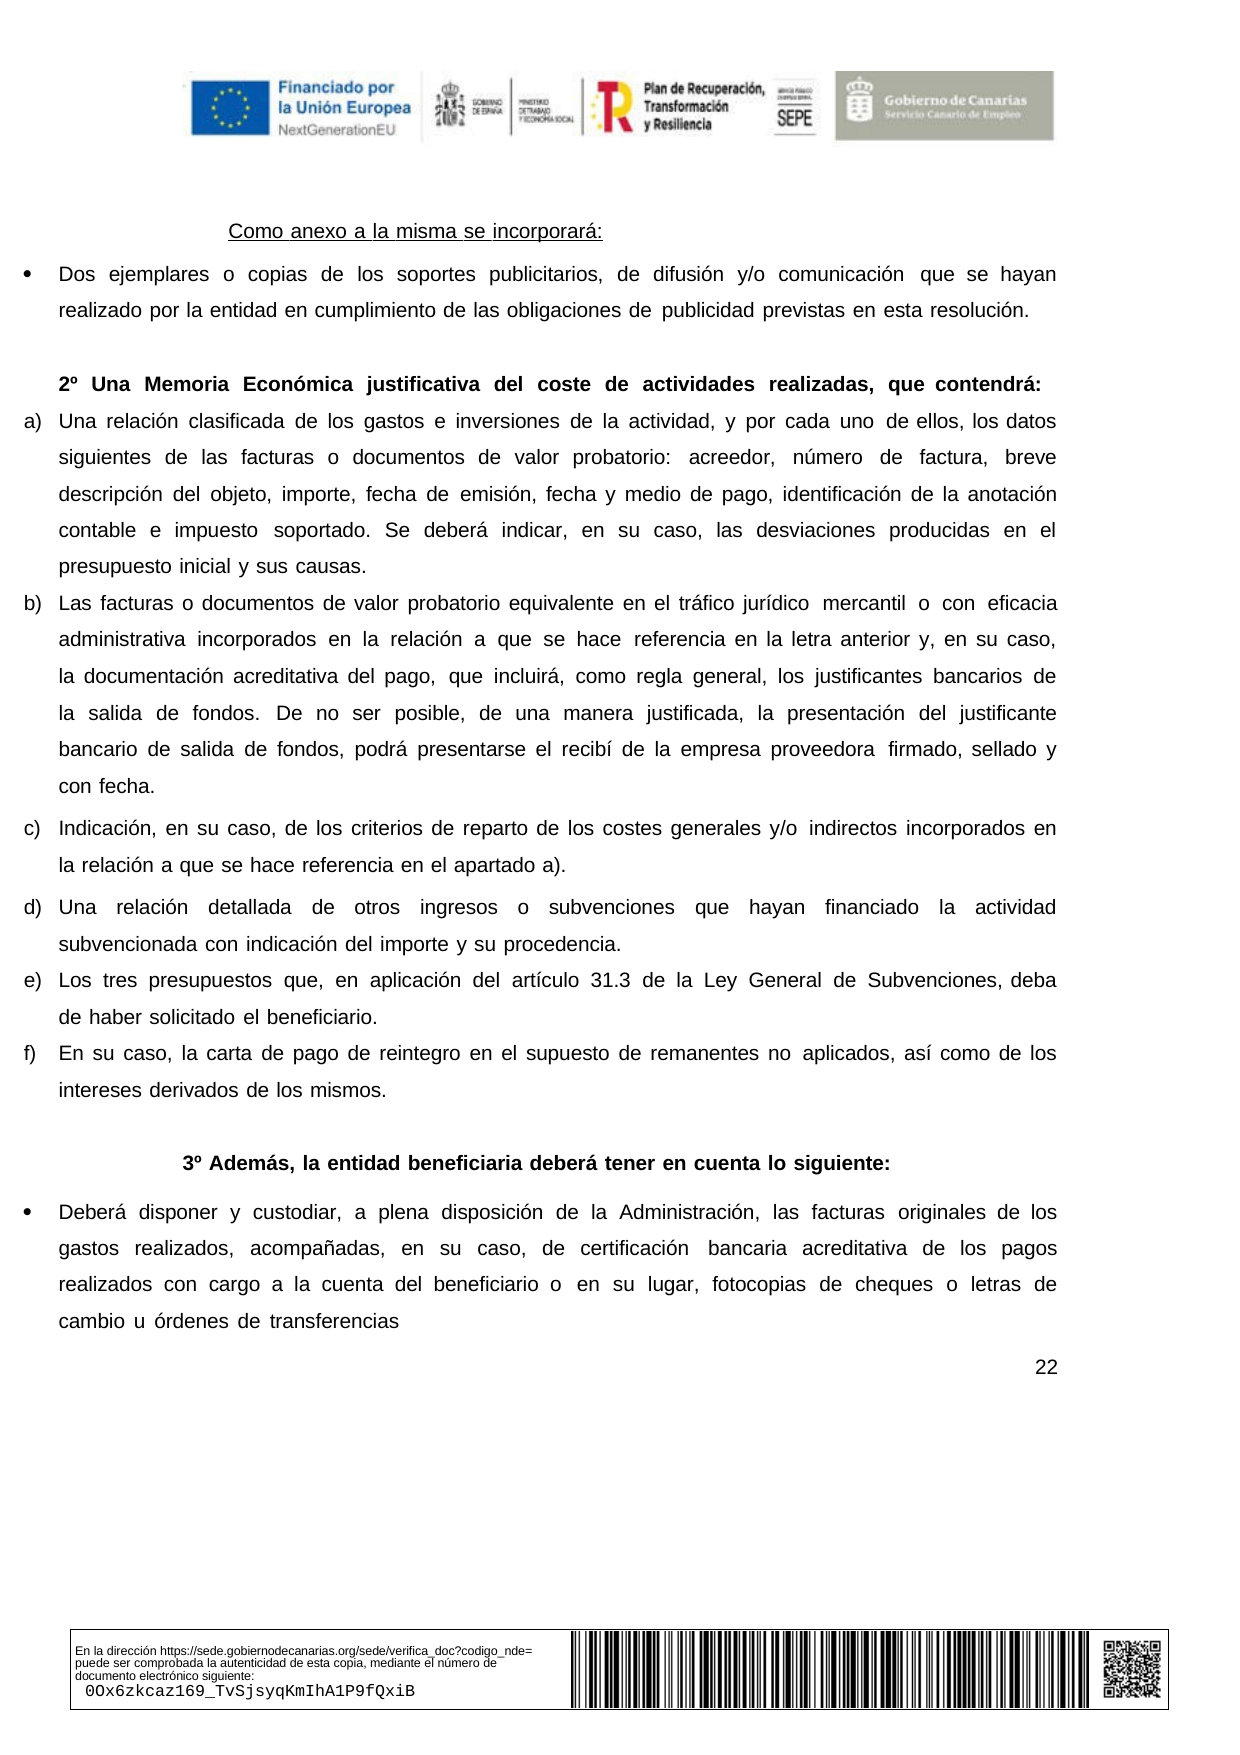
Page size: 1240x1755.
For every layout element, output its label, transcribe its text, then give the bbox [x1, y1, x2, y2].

list Una relación detallada de otros ingresos o subvenciones que hayan financiado la actividad subvencionada con indicación del importe y su procedencia. [23, 895, 1057, 956]
list Los tres presupuestos que, en aplicación del artículo 31.3 de la Ley General de Subvenciones, deba de haber solicitado el beneficiario. [23, 968, 1057, 1029]
list Dos ejemplares o copias de los soportes publicitarios, de difusión y/o comunicación que se hayan realizado por la entidad en cumplimiento de las obligaciones de publicidad previstas en esta resolución. [23, 262, 1057, 322]
list Una relación clasificada de los gastos e inversiones de la actividad, y por cada uno de ellos, los datos siguientes de las facturas o documentos de valor probatorio: acreedor, número de factura, breve descripción del objeto, importe, fecha de emisión, fecha y medio de pago, identificación de la anotación contable e impuesto soportado. Se deberá indicar, en su caso, las desviaciones producidas en el presupuesto inicial y sus causas. [23, 409, 1057, 578]
list Deberá disponer y custodiar, a plena disposición de la Administración, las facturas originales de los gastos realizados, acompañadas, en su caso, de certificación bancaria acreditativa de los pagos realizados con cargo a la cuenta del beneficiario o en su lugar, fotocopias de cheques o letras de cambio u órdenes de transferencias [23, 1199, 1057, 1332]
text 22 [58, 1354, 1058, 1378]
list Las facturas o documentos de valor probatorio equivalente en el tráfico jurídico mercantil o con eficacia administrativa incorporados en la relación a que se hace referencia en la letra anterior y, en su caso, la documentación acreditativa del pago, que incluirá, como regla general, los justificantes bancarios de la salida de fondos. De no ser posible, de una manera justificada, la presentación del justificante bancario de salida de fondos, podrá presentarse el recibí de la empresa proveedora firmado, sellado y con fecha. [23, 591, 1057, 798]
subtitle 2º Una Memoria Económica justificativa del coste de actividades realizadas, que contendrá: [58, 372, 1055, 396]
text Como anexo a la misma se incorporará: [228, 219, 1181, 243]
subtitle 3º Además, la entidad beneficiaria deberá tener en cuenta lo siguiente: [182, 1151, 1181, 1175]
list Indicación, en su caso, de los criterios de reparto de los costes generales y/o indirectos incorporados en la relación a que se hace referencia en el apartado a). [23, 816, 1057, 877]
list En su caso, la carta de pago de reintegro en el supuesto de remanentes no aplicados, así como de los intereses derivados de los mismos. [23, 1041, 1057, 1102]
